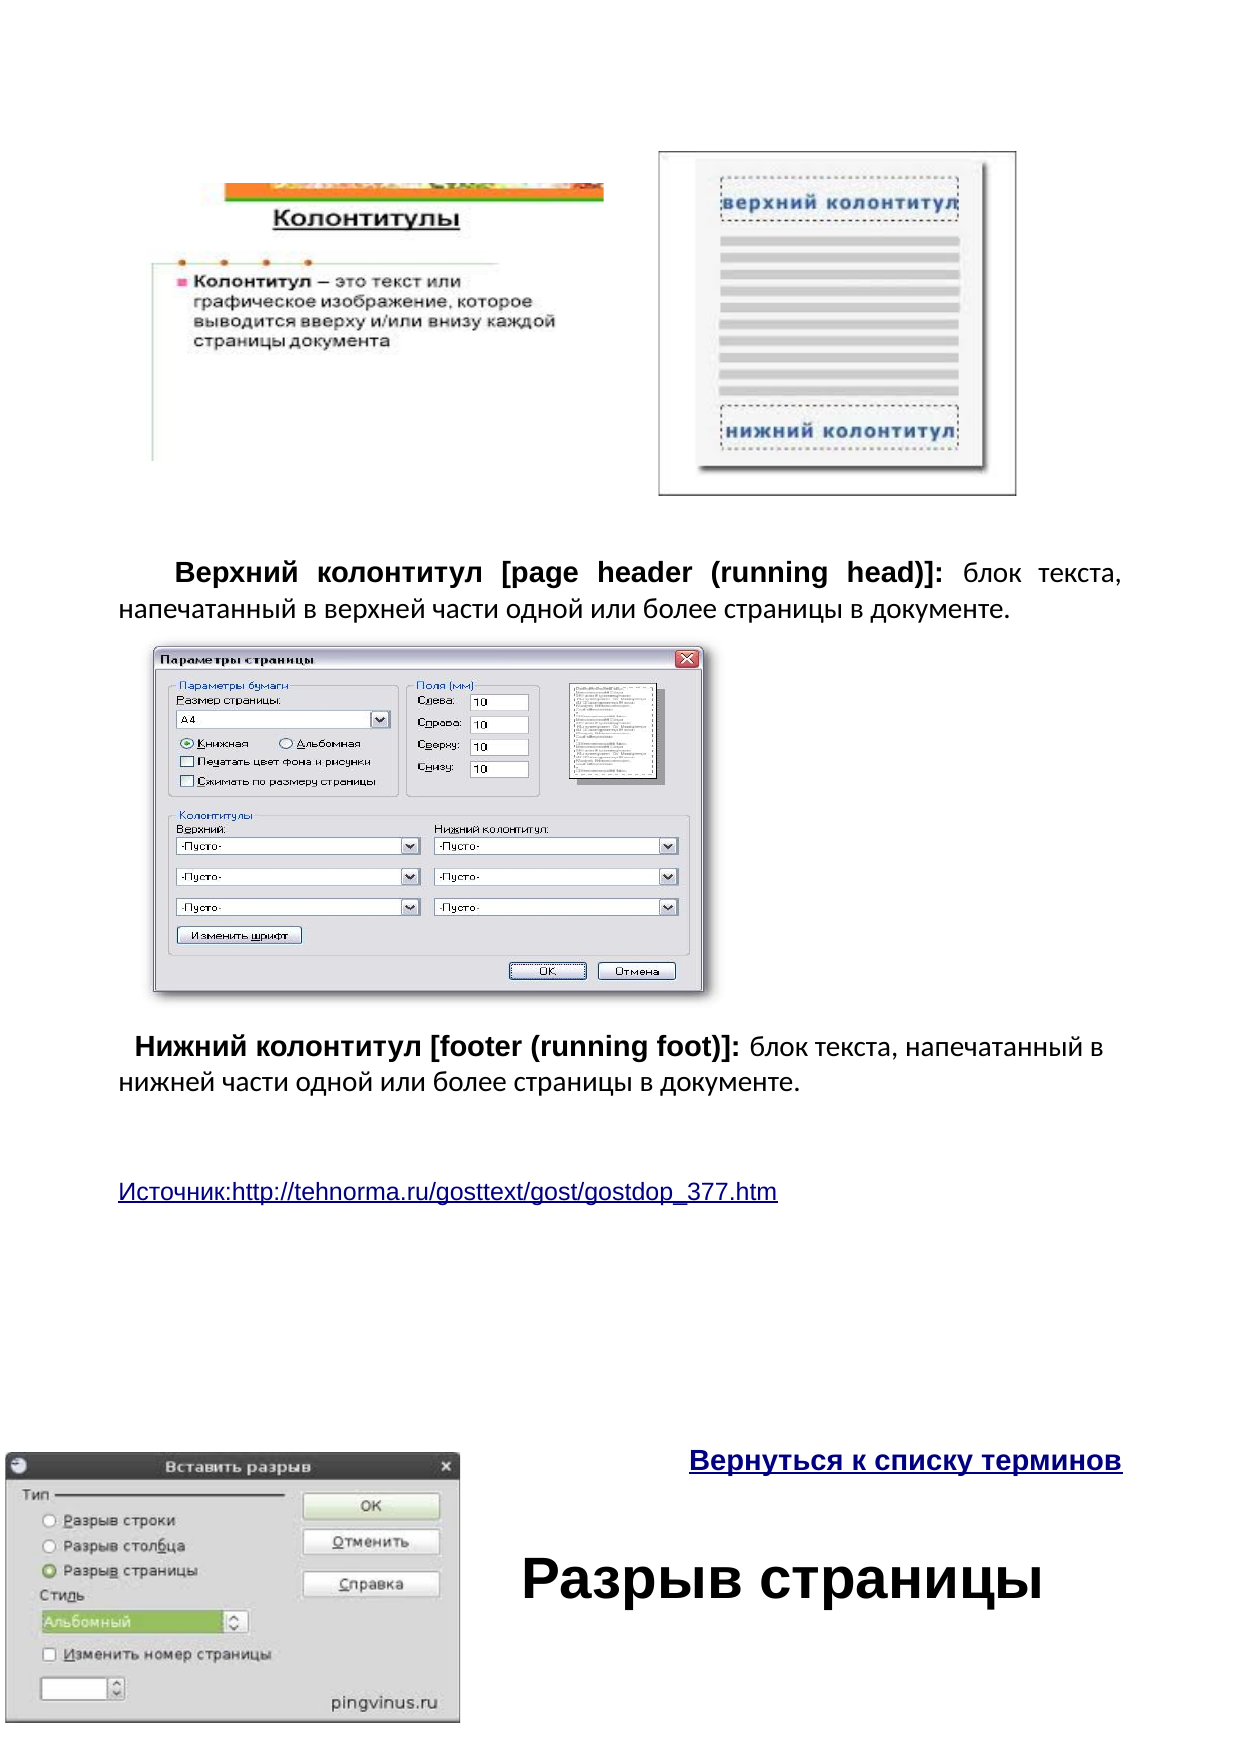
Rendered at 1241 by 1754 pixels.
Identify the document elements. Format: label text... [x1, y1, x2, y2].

text нижней части одной или более страницы в документе. [118, 1063, 1122, 1099]
text Вернуться к списку терминов [118, 1443, 1122, 1477]
picture [146, 183, 604, 461]
picture [658, 151, 1017, 496]
text Источник:http://tehnorma.ru/gosttext/gost/gostdop_377.htm [118, 1177, 1122, 1205]
text Разрыв страницы [460, 1544, 1122, 1611]
text Верхний колонтитул [page header (running head)]: блок текста, напечатанный в верхней части одной или более страницы в документе. [118, 554, 1122, 625]
picture [5, 1452, 460, 1723]
text Нижний колонтитул [footer (running foot)]: блок текста, напечатанный в [118, 1028, 1122, 1063]
picture [132, 629, 726, 1008]
